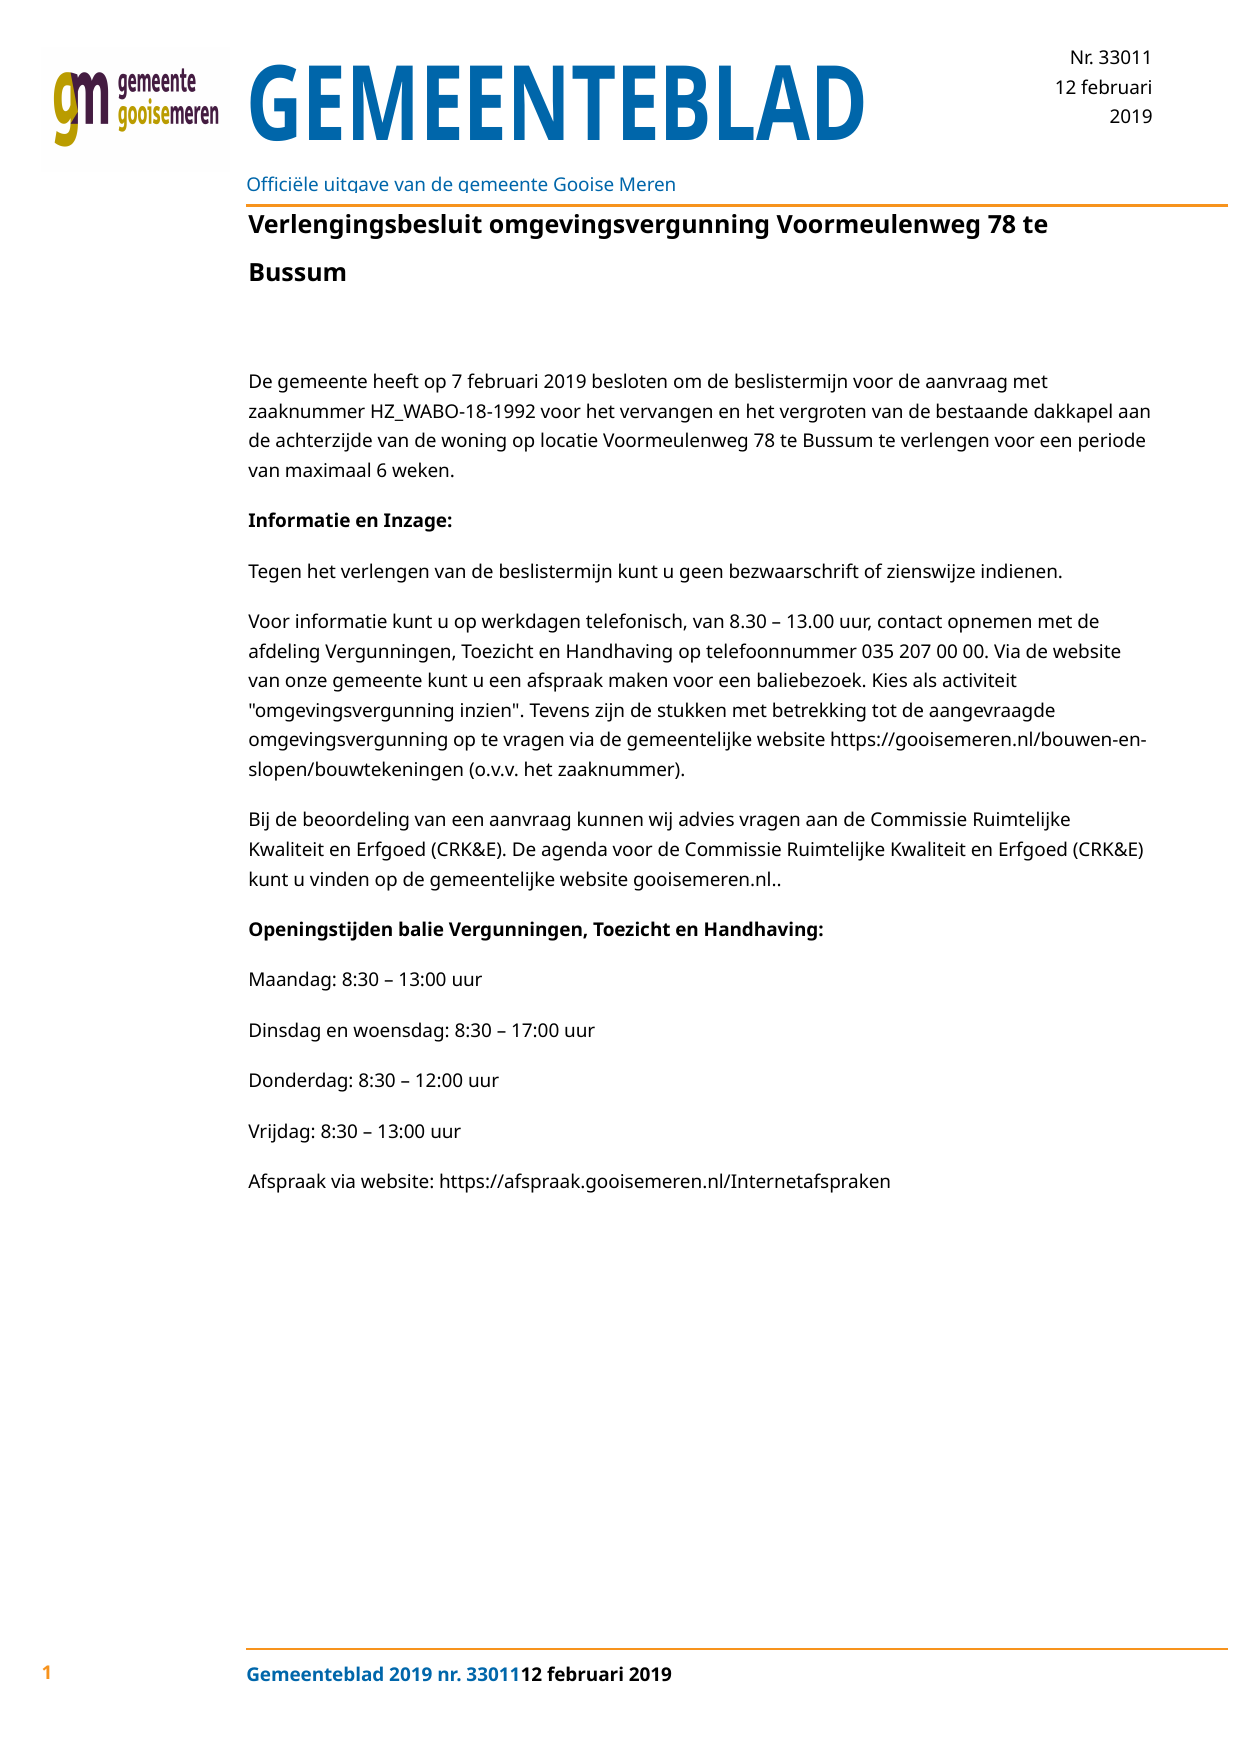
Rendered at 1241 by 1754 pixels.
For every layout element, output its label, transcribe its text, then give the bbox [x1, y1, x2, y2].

text Donderdag: 8:30 – 12:00 uur [248, 1067, 1152, 1093]
text Informatie en Inzage: [248, 507, 1152, 533]
text Voor informatie kunt u op werkdagen telefonisch, van 8.30 – 13.00 uur, contact opnemen met de afdeling Vergunningen, Toezicht en Handhaving op telefoonnummer 035 207 00 00. Via de website van onze gemeente kunt u een afspraak maken voor een baliebezoek. Kies als activiteit "omgevingsvergunning inzien". Tevens zijn de stukken met betrekking tot de aangevraagde omgevingsvergunning op te vragen via de gemeentelijke website https://gooisemeren.nl/bouwen-en-slopen/bouwtekeningen (o.v.v. het zaaknummer). [248, 608, 1152, 782]
text Dinsdag en woensdag: 8:30 – 17:00 uur [248, 1017, 1152, 1043]
text Maandag: 8:30 – 13:00 uur [248, 967, 1152, 992]
text Bij de beoordeling van een aanvraag kunnen wij advies vragen aan de Commissie Ruimtelijke Kwaliteit en Erfgoed (CRK&E). De agenda voor de Commissie Ruimtelijke Kwaliteit en Erfgoed (CRK&E) kunt u vinden op de gemeentelijke website gooisemeren.nl.. [248, 807, 1152, 892]
text Vrijdag: 8:30 – 13:00 uur [248, 1118, 1152, 1144]
text Afspraak via website: https://afspraak.gooisemeren.nl/Internetafspraken [248, 1168, 1152, 1194]
text Verlengingsbesluit omgevingsvergunning Voormeulenweg 78 te Bussum [248, 207, 1152, 288]
picture [41, 47, 231, 172]
text Tegen het verlengen van de beslistermijn kunt u geen bezwaarschrift of zienswijze indienen. [248, 558, 1152, 584]
text De gemeente heeft op 7 februari 2019 besloten om de beslistermijn voor de aanvraag met zaaknummer HZ_WABO-18-1992 voor het vervangen en het vergroten van de bestaande dakkapel aan de achterzijde van de woning op locatie Voormeulenweg 78 te Bussum te verlengen voor een periode van maximaal 6 weken. [248, 368, 1152, 483]
text Openingstijden balie Vergunningen, Toezicht en Handhaving: [248, 916, 1152, 942]
